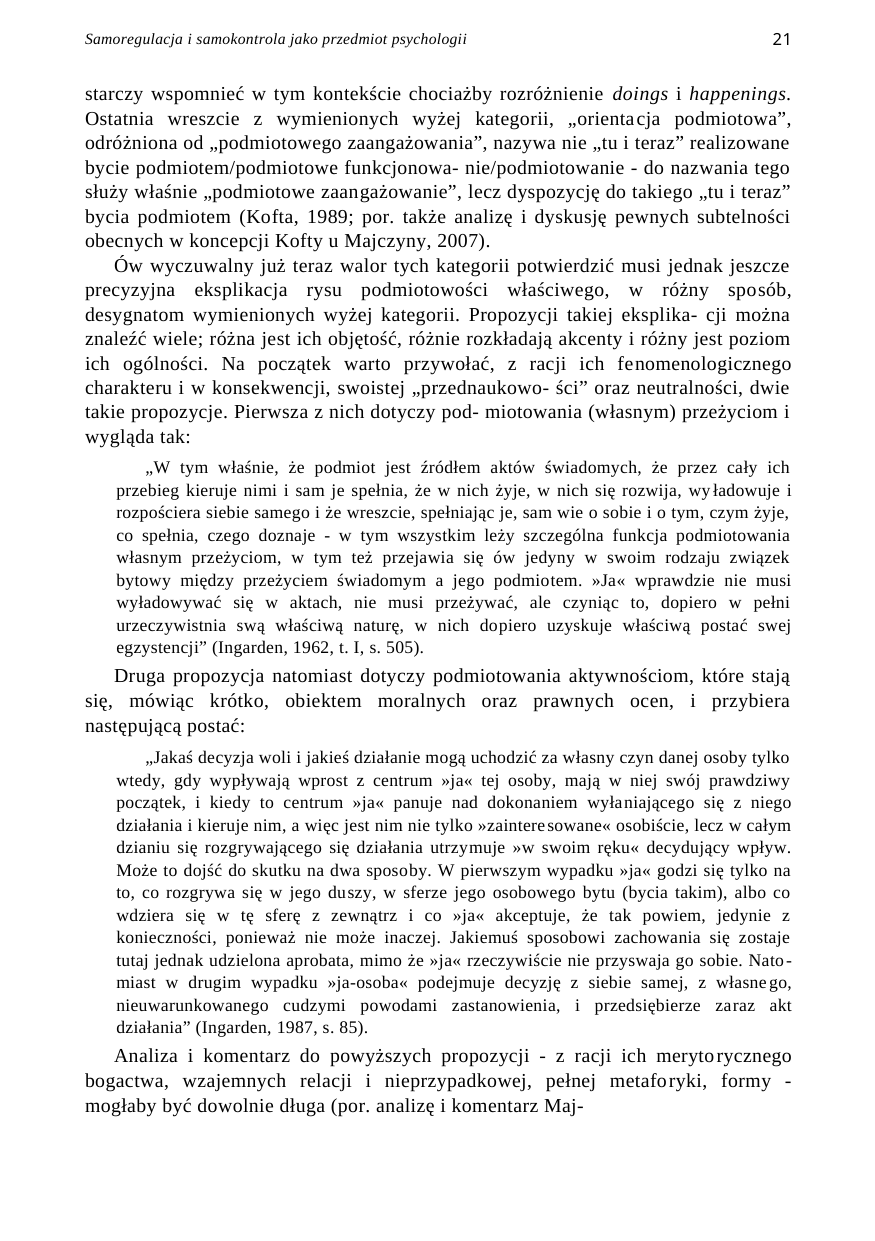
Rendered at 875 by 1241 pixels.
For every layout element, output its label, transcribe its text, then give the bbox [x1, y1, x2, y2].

text „Jakaś decyzja woli i jakieś działanie mogą uchodzić za własny czyn danej osoby tylko wtedy, gdy wypływają wprost z centrum »ja« tej osoby, mają w niej swój prawdziwy początek, i kiedy to centrum »ja« panuje nad dokonaniem wyła­niającego się z niego działania i kieruje nim, a więc jest nim nie tylko »zaintere­sowane« osobiście, lecz w całym dzianiu się rozgrywającego się działania utrzy­muje »w swoim ręku« decydujący wpływ. Może to dojść do skutku na dwa sposo­by. W pierwszym wypadku »ja« godzi się tylko na to, co rozgrywa się w jego du­szy, w sferze jego osobowego bytu (bycia takim), albo co wdziera się w tę sferę z zewnątrz i co »ja« akceptuje, że tak powiem, jedynie z konieczności, ponieważ nie może inaczej. Jakiemuś sposobowi zachowania się zostaje tutaj jednak udzielona aprobata, mimo że »ja« rzeczywiście nie przyswaja go sobie. Nato­miast w drugim wypadku »ja-osoba« podejmuje decyzję z siebie samej, z własne­go, nieuwarunkowanego cudzymi powodami zastanowienia, i przedsiębierze za­raz akt działania” (Ingarden, 1987, s. 85). [116, 746, 792, 1038]
text „W tym właśnie, że podmiot jest źródłem aktów świadomych, że przez cały ich przebieg kieruje nimi i sam je spełnia, że w nich żyje, w nich się rozwija, wy­ładowuje i rozpościera siebie samego i że wreszcie, spełniając je, sam wie o sobie i o tym, czym żyje, co spełnia, czego doznaje - w tym wszystkim leży szczególna funkcja podmiotowania własnym przeżyciom, w tym też przejawia się ów jedyny w swoim rodzaju związek bytowy między przeżyciem świadomym a jego podmio­tem. »Ja« wprawdzie nie musi wyładowywać się w aktach, nie musi przeżywać, ale czyniąc to, dopiero w pełni urzeczywistnia swą właściwą naturę, w nich do­piero uzyskuje właściwą postać swej egzystencji” (Ingarden, 1962, t. I, s. 505). [116, 456, 792, 658]
text starczy wspomnieć w tym kontekście chociażby rozróżnienie doings i happenings. Ostatnia wreszcie z wymienionych wyżej kategorii, „orienta­cja podmiotowa”, odróżniona od „podmiotowego zaangażowania”, nazywa nie „tu i teraz” realizowane bycie podmiotem/podmiotowe funkcjonowa- nie/podmiotowanie - do nazwania tego służy właśnie „podmiotowe zaan­gażowanie”, lecz dyspozycję do takiego „tu i teraz” bycia podmiotem (Ko­fta, 1989; por. także analizę i dyskusję pewnych subtelności obecnych w koncepcji Kofty u Majczyny, 2007). [85, 81, 792, 252]
text Analiza i komentarz do powyższych propozycji - z racji ich meryto­rycznego bogactwa, wzajemnych relacji i nieprzypadkowej, pełnej metafo­ryki, formy - mogłaby być dowolnie długa (por. analizę i komentarz Maj- [85, 1043, 792, 1118]
text Samoregulacja i samokontrola jako przedmiot psychologii [85, 32, 519, 47]
text 21 [772, 32, 795, 48]
text Ów wyczuwalny już teraz walor tych kategorii potwierdzić musi jednak jeszcze precyzyjna eksplikacja rysu podmiotowości właściwego, w różny spo­sób, desygnatom wymienionych wyżej kategorii. Propozycji takiej eksplika- cji można znaleźć wiele; różna jest ich objętość, różnie rozkładają akcenty i różny jest poziom ich ogólności. Na początek warto przywołać, z racji ich fe­nomenologicznego charakteru i w konsekwencji, swoistej „przednaukowo- ści” oraz neutralności, dwie takie propozycje. Pierwsza z nich dotyczy pod- miotowania (własnym) przeżyciom i wygląda tak: [85, 252, 792, 448]
text Druga propozycja natomiast dotyczy podmiotowania aktywnościom, które stają się, mówiąc krótko, obiektem moralnych oraz prawnych ocen, i przybiera następującą postać: [85, 663, 792, 738]
